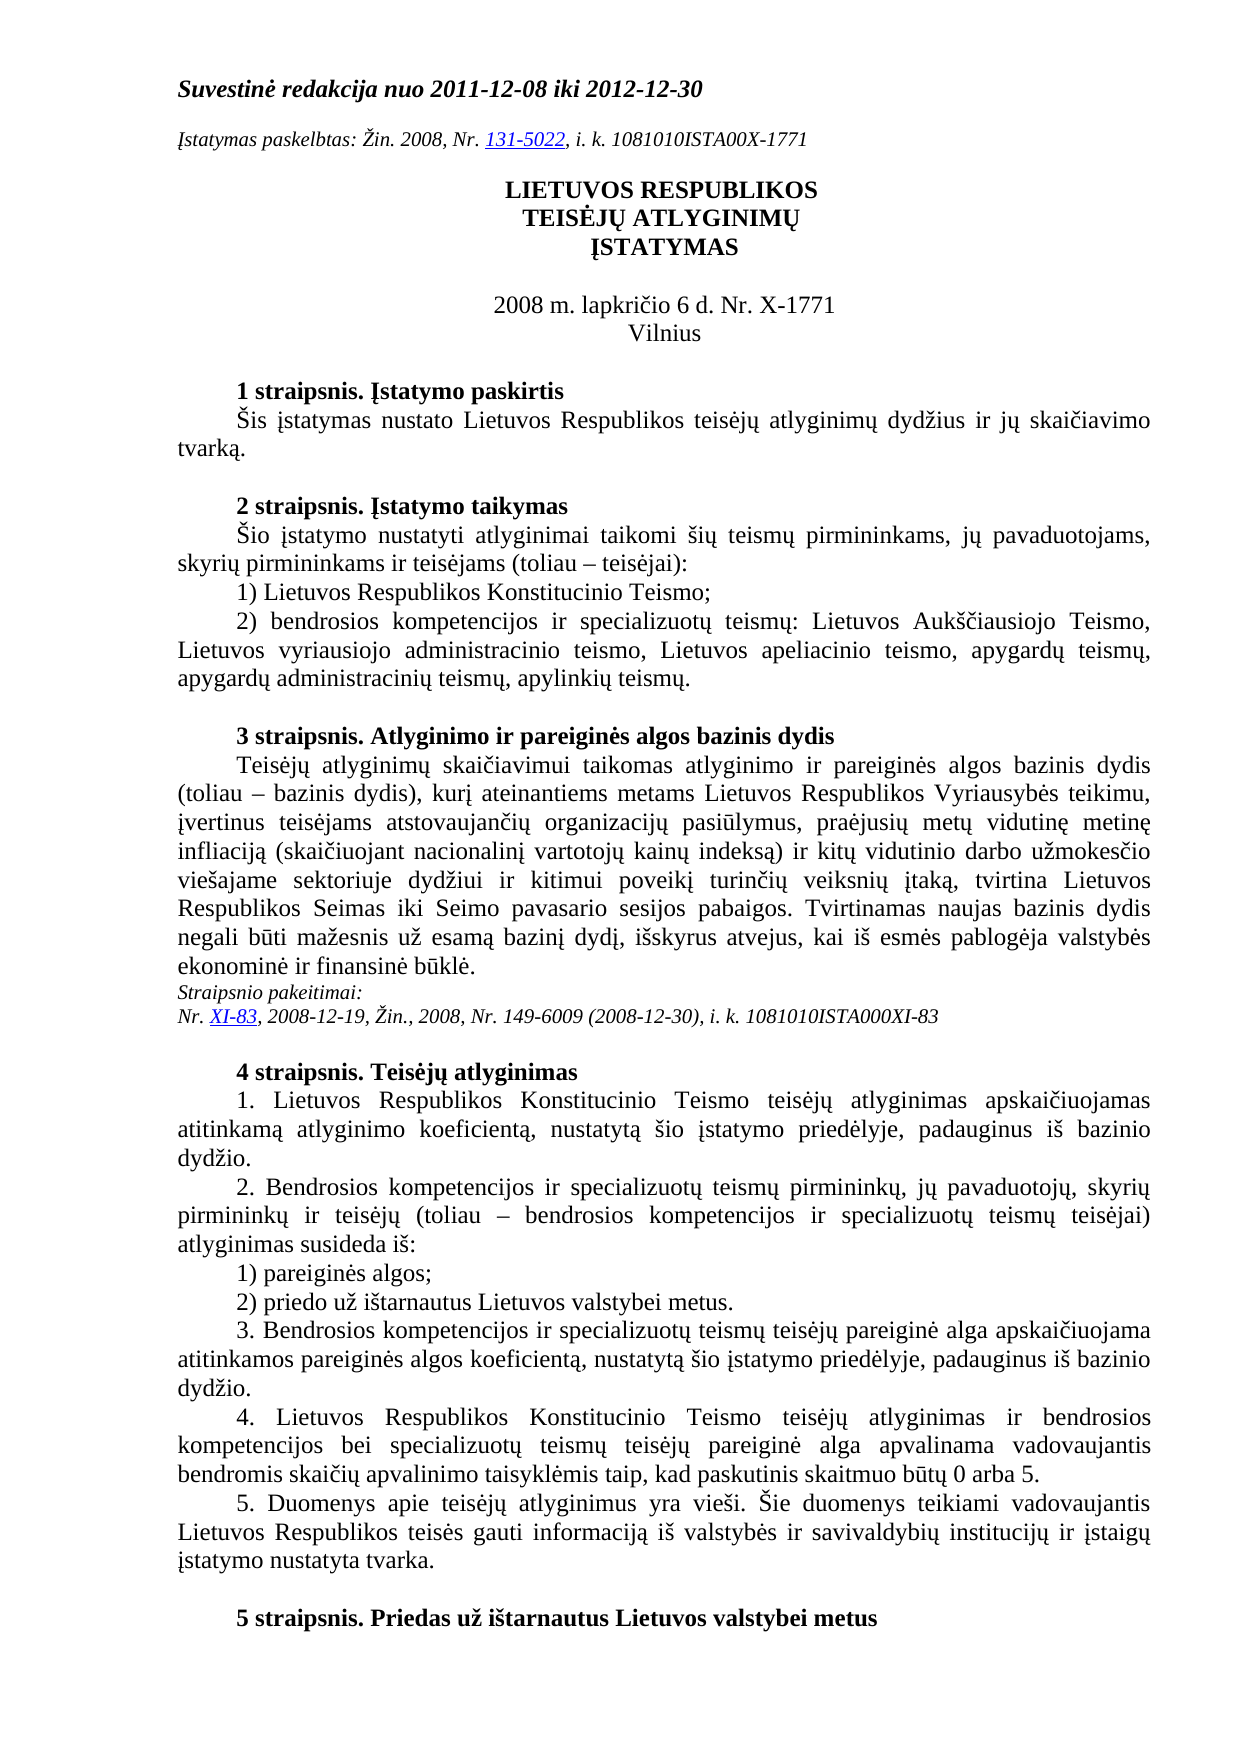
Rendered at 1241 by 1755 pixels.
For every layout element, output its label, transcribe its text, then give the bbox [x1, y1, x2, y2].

text 2) bendrosios kompetencijos ir specializuotų teismų: Lietuvos Aukščiausiojo Teismo, Lietuvos vyriausiojo administracinio teismo, Lietuvos apeliacinio teismo, apygardų teismų, apygardų administracinių teismų, apylinkių teismų. [177, 606, 1152, 692]
text 3 straipsnis. Atlyginimo ir pareiginės algos bazinis dydis [177, 721, 1152, 750]
text 4 straipsnis. Teisėjų atlyginimas [177, 1057, 1152, 1085]
text 1) pareiginės algos; [177, 1258, 1152, 1287]
text 2. Bendrosios kompetencijos ir specializuotų teismų pirmininkų, jų pavaduotojų, skyrių pirmininkų ir teisėjų (toliau – bendrosios kompetencijos ir specializuotų teismų teisėjai) atlyginimas susideda iš: [177, 1172, 1152, 1258]
text 2008 m. lapkričio 6 d. Nr. X-1771 [177, 290, 1152, 318]
text 1 straipsnis. Įstatymo paskirtis [177, 376, 1152, 405]
text 2 straipsnis. Įstatymo taikymas [177, 491, 1152, 520]
text Nr. XI-83, 2008-12-19, Žin., 2008, Nr. 149-6009 (2008-12-30), i. k. 1081010ISTA000XI-83 [177, 1004, 1152, 1028]
text 3. Bendrosios kompetencijos ir specializuotų teismų teisėjų pareiginė alga apskaičiuojama atitinkamos pareiginės algos koeficientą, nustatytą šio įstatymo priedėlyje, padauginus iš bazinio dydžio. [177, 1315, 1152, 1402]
text Suvestinė redakcija nuo 2011-12-08 iki 2012-12-30 [177, 74, 1152, 103]
text 5 straipsnis. Priedas už ištarnautus Lietuvos valstybei metus [177, 1603, 1152, 1632]
text 5. Duomenys apie teisėjų atlyginimus yra vieši. Šie duomenys teikiami vadovaujantis Lietuvos Respublikos teisės gauti informaciją iš valstybės ir savivaldybių institucijų ir įstaigų įstatymo nustatyta tvarka. [177, 1488, 1152, 1574]
text LIETUVOS RESPUBLIKOS TEISĖJŲ ATLYGINIMŲ ĮSTATYMAS [177, 175, 1152, 261]
text 4. Lietuvos Respublikos Konstitucinio Teismo teisėjų atlyginimas ir bendrosios kompetencijos bei specializuotų teismų teisėjų pareiginė alga apvalinama vadovaujantis bendromis skaičių apvalinimo taisyklėmis taip, kad paskutinis skaitmuo būtų 0 arba 5. [177, 1402, 1152, 1488]
text 1) Lietuvos Respublikos Konstitucinio Teismo; [177, 577, 1152, 606]
text Teisėjų atlyginimų skaičiavimui taikomas atlyginimo ir pareiginės algos bazinis dydis (toliau – bazinis dydis), kurį ateinantiems metams Lietuvos Respublikos Vyriausybės teikimu, įvertinus teisėjams atstovaujančių organizacijų pasiūlymus, praėjusių metų vidutinę metinę infliaciją (skaičiuojant nacionalinį vartotojų kainų indeksą) ir kitų vidutinio darbo užmokesčio viešajame sektoriuje dydžiui ir kitimui poveikį turinčių veiksnių įtaką, tvirtina Lietuvos Respublikos Seimas iki Seimo pavasario sesijos pabaigos. Tvirtinamas naujas bazinis dydis negali būti mažesnis už esamą bazinį dydį, išskyrus atvejus, kai iš esmės pablogėja valstybės ekonominė ir finansinė būklė. [177, 750, 1152, 980]
text 1. Lietuvos Respublikos Konstitucinio Teismo teisėjų atlyginimas apskaičiuojamas atitinkamą atlyginimo koeficientą, nustatytą šio įstatymo priedėlyje, padauginus iš bazinio dydžio. [177, 1085, 1152, 1172]
text Šis įstatymas nustato Lietuvos Respublikos teisėjų atlyginimų dydžius ir jų skaičiavimo tvarką. [177, 405, 1152, 462]
text Straipsnio pakeitimai: [177, 980, 1152, 1004]
text Įstatymas paskelbtas: Žin. 2008, Nr. 131-5022, i. k. 1081010ISTA00X-1771 [177, 127, 1152, 151]
text 2) priedo už ištarnautus Lietuvos valstybei metus. [177, 1287, 1152, 1315]
text Vilnius [177, 318, 1152, 347]
text Šio įstatymo nustatyti atlyginimai taikomi šių teismų pirmininkams, jų pavaduotojams, skyrių pirmininkams ir teisėjams (toliau – teisėjai): [177, 520, 1152, 577]
